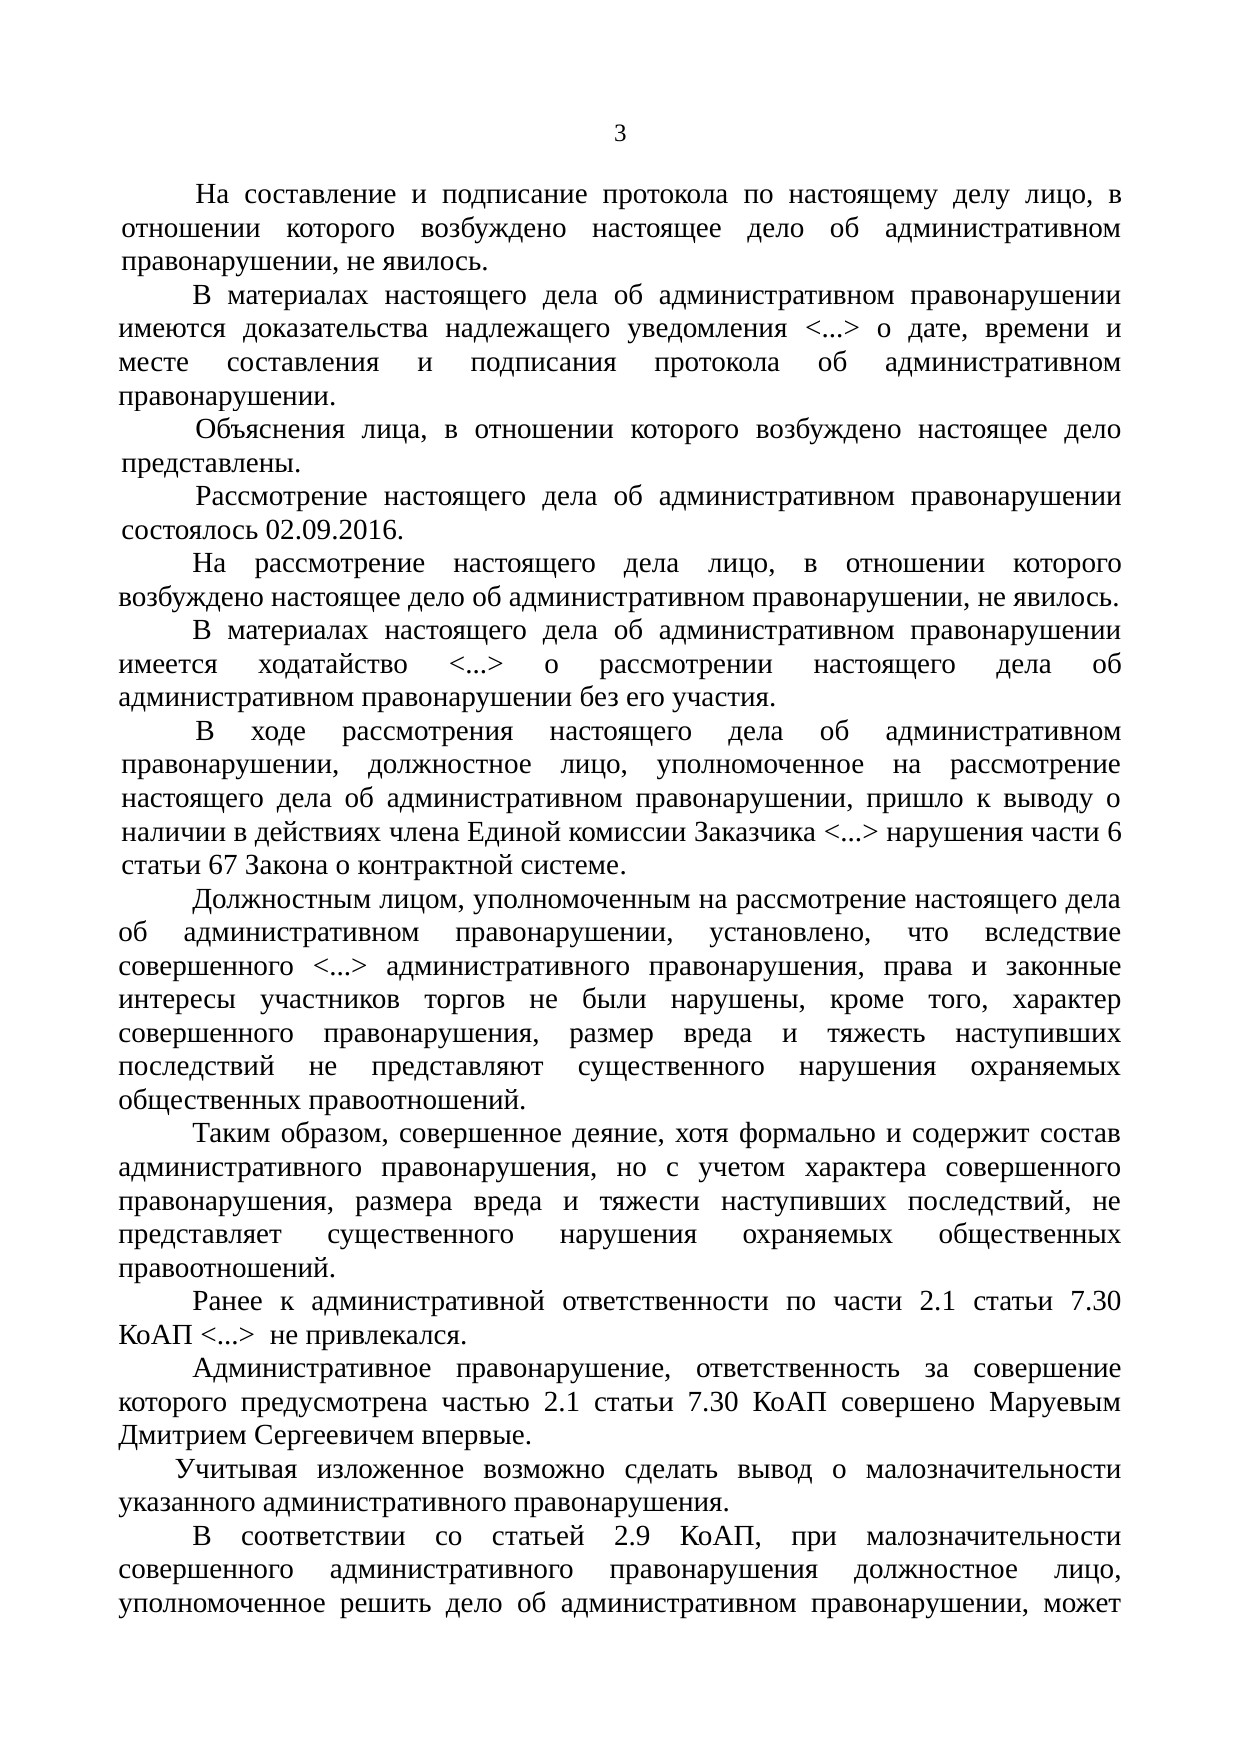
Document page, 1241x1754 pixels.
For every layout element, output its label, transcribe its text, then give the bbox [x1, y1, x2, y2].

text Объяснения лица, в отношении которого возбуждено настоящее дело представлены. [121, 411, 1122, 478]
text В материалах настоящего дела об административном правонарушении имеется ходатайство <...> о рассмотрении настоящего дела об административном правонарушении без его участия. [118, 612, 1122, 713]
text В ходе рассмотрения настоящего дела об административном правонарушении, должностное лицо, уполномоченное на рассмотрение настоящего дела об административном правонарушении, пришло к выводу о наличии в действиях члена Единой комиссии Заказчика <...> нарушения части 6 статьи 67 Закона о контрактной системе. [121, 713, 1122, 881]
text В соответствии со статьей 2.9 КоАП, при малозначительности совершенного административного правонарушения должностное лицо, уполномоченное решить дело об административном правонарушении, может [118, 1518, 1122, 1619]
text Должностным лицом, уполномоченным на рассмотрение настоящего дела об административном правонарушении, установлено, что вследствие совершенного <...> административного правонарушения, права и законные интересы участников торгов не были нарушены, кроме того, характер совершенного правонарушения, размер вреда и тяжесть наступивших последствий не представляют существенного нарушения охраняемых общественных правоотношений. [118, 881, 1122, 1116]
text В материалах настоящего дела об административном правонарушении имеются доказательства надлежащего уведомления <...> о дате, времени и месте составления и подписания протокола об административном правонарушении. [118, 277, 1122, 411]
text Административное правонарушение, ответственность за совершение которого предусмотрена частью 2.1 статьи 7.30 КоАП совершено Маруевым Дмитрием Сергеевичем впервые. [118, 1350, 1122, 1451]
text Учитывая изложенное возможно сделать вывод о малозначительности указанного административного правонарушения. [118, 1451, 1122, 1518]
text На составление и подписание протокола по настоящему делу лицо, в отношении которого возбуждено настоящее дело об административном правонарушении, не явилось. [121, 176, 1122, 277]
text Таким образом, совершенное деяние, хотя формально и содержит состав административного правонарушения, но с учетом характера совершенного правонарушения, размера вреда и тяжести наступивших последствий, не представляет существенного нарушения охраняемых общественных правоотношений. [118, 1116, 1122, 1283]
text На рассмотрение настоящего дела лицо, в отношении которого возбуждено настоящее дело об административном правонарушении, не явилось. [118, 545, 1122, 612]
text Рассмотрение настоящего дела об административном правонарушении состоялось 02.09.2016. [121, 478, 1122, 545]
text Ранее к административной ответственности по части 2.1 статьи 7.30 КоАП <...> не привлекался. [118, 1283, 1122, 1350]
